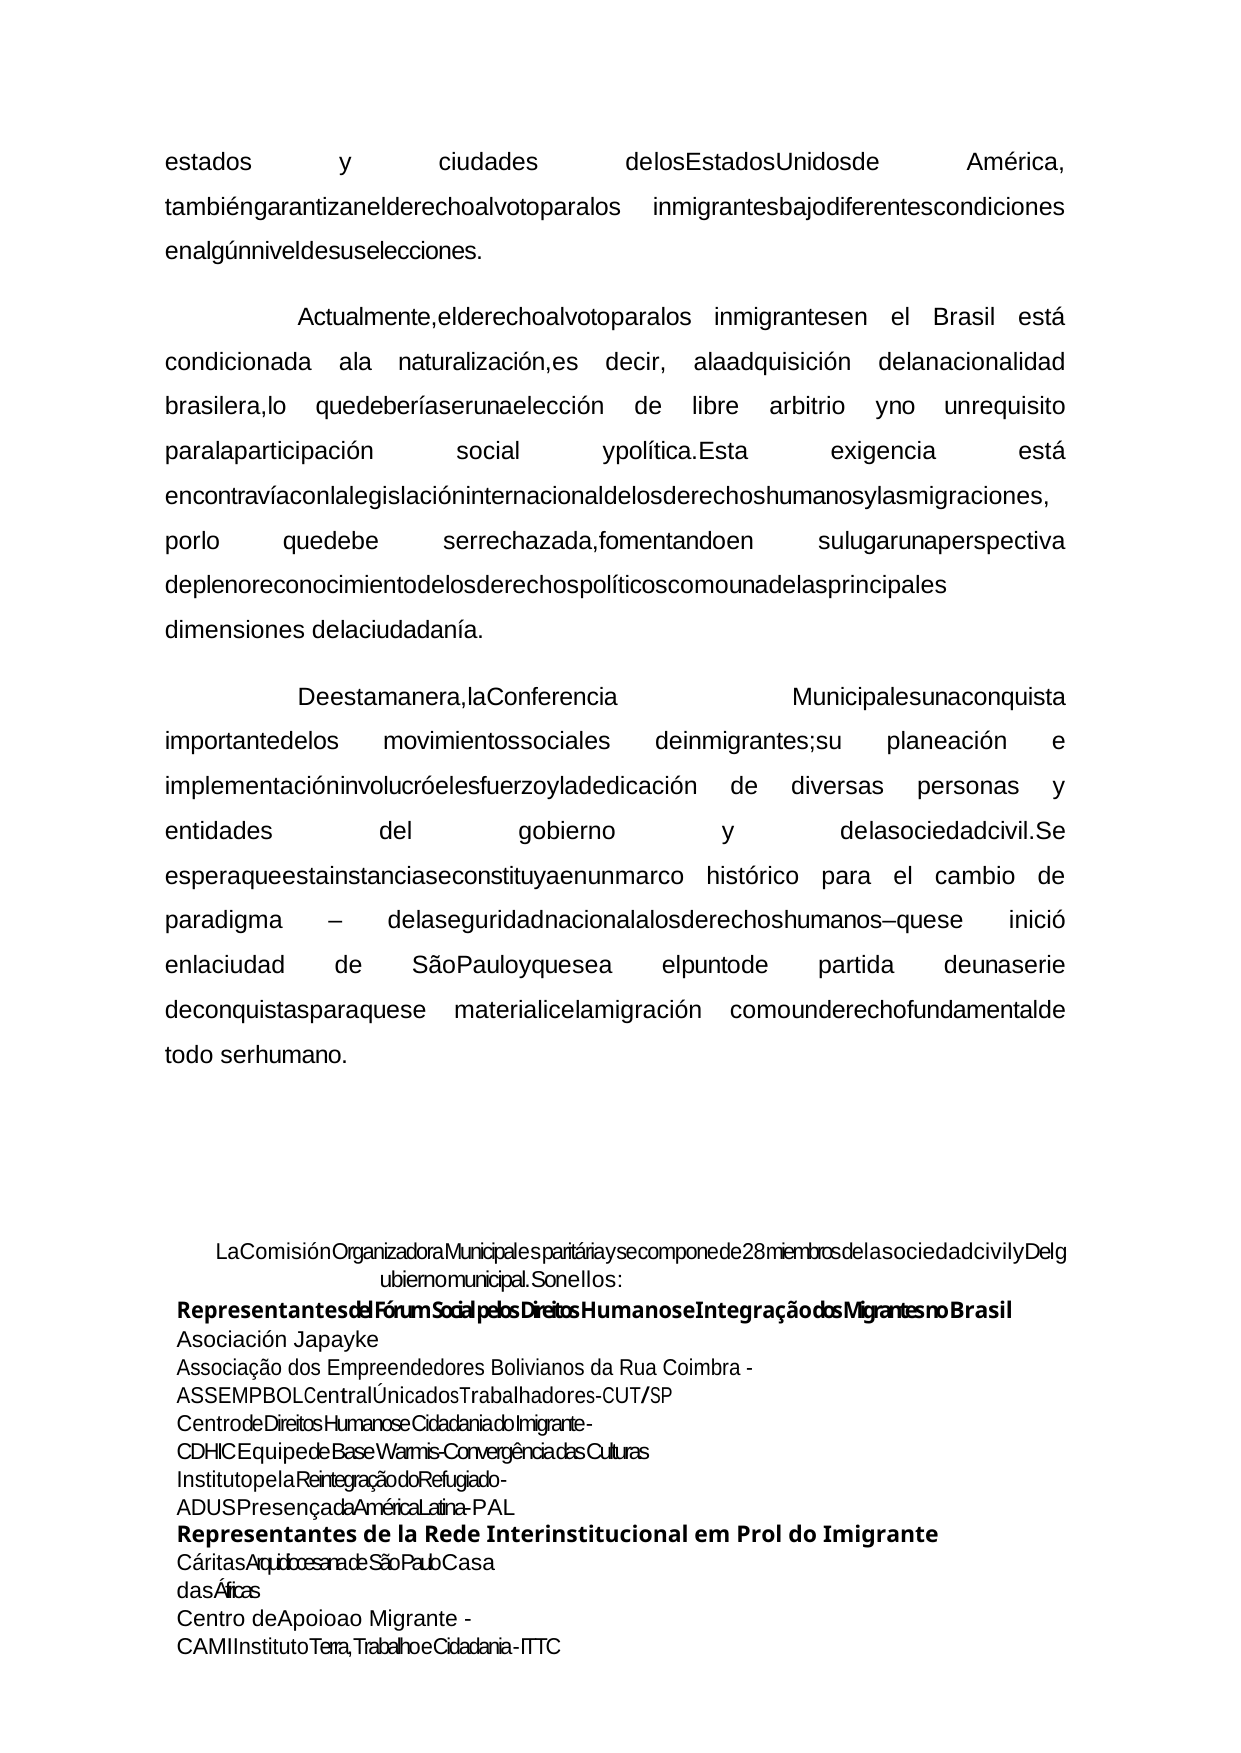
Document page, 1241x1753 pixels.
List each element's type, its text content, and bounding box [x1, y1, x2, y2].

text Actualmente,elderechoalvotoparalos inmigrantesen el Brasil está condicionada ala naturalización,es decir, alaadquisición delanacionalidad brasilera,lo quedeberíaserunaelección de libre arbitrio yno unrequisito paralaparticipación social ypolítica.Esta exigencia está encontravíaconlalegislacióninternacionaldelosderechoshumanosylasmigraciones, porlo quedebe serrechazada,fomentandoen sulugarunaperspectiva deplenoreconocimientodelosderechospolíticoscomounadelasprincipales dimensiones delaciudadanía. [164, 302, 1066, 644]
text LaComisiónOrganizadoraMunicipalesparitáriaysecomponede28miembrosdelasociedadcivilyDelgubiernomunicipal.Sonellos: [215, 1238, 1078, 1292]
text InstitutopelaReintegraçãodoRefugiado-ADUSPresençadaAméricaLatina-PAL [176, 1466, 641, 1520]
text Centro deApoioao Migrante -CAMIInstitutoTerra,TrabalhoeCidadania-ITTC [176, 1605, 585, 1659]
text estados y ciudades delosEstadosUnidosde América, tambiéngarantizanelderechoalvotoparalos inmigrantesbajodiferentescondiciones enalgúnniveldesuselecciones. [164, 147, 1065, 265]
text CáritasArquidiocesanadeSãoPauloCasa dasÁfricas [176, 1549, 526, 1604]
text Deestamanera,laConferencia Municipalesunaconquista importantedelos movimientossociales deinmigrantes;su planeación e implementacióninvolucróelesfuerzoyladedicación de diversas personas y entidades del gobierno y delasociedadcivil.Se esperaqueestainstanciaseconstituyaenunmarco histórico para el cambio de paradigma – delaseguridadnacionalalosderechoshumanos–quese inició enlaciudad de SãoPauloyquesea elpuntode partida deunaserie deconquistasparaquese materialicelamigración comounderechofundamentalde todo serhumano. [164, 681, 1066, 1068]
text RepresentantesdelFórumSocialpelosDireitosHumanoseIntegraçãodosMigrantesnoBrasil [176, 1294, 1056, 1325]
text Representantes de la Rede Interinstitucional em Prol do Imigrante [176, 1522, 1078, 1548]
text Associação dos Empreendedores Bolivianos da Rua Coimbra - ASSEMPBOLCentralÚnicadosTrabalhadores-CUT/SP [176, 1354, 954, 1409]
text Asociación Japayke [176, 1327, 1078, 1353]
text CentrodeDireitosHumanoseCidadaniadoImigrante-CDHICEquipedeBaseWarmis-ConvergênciadasCulturas [176, 1410, 838, 1464]
